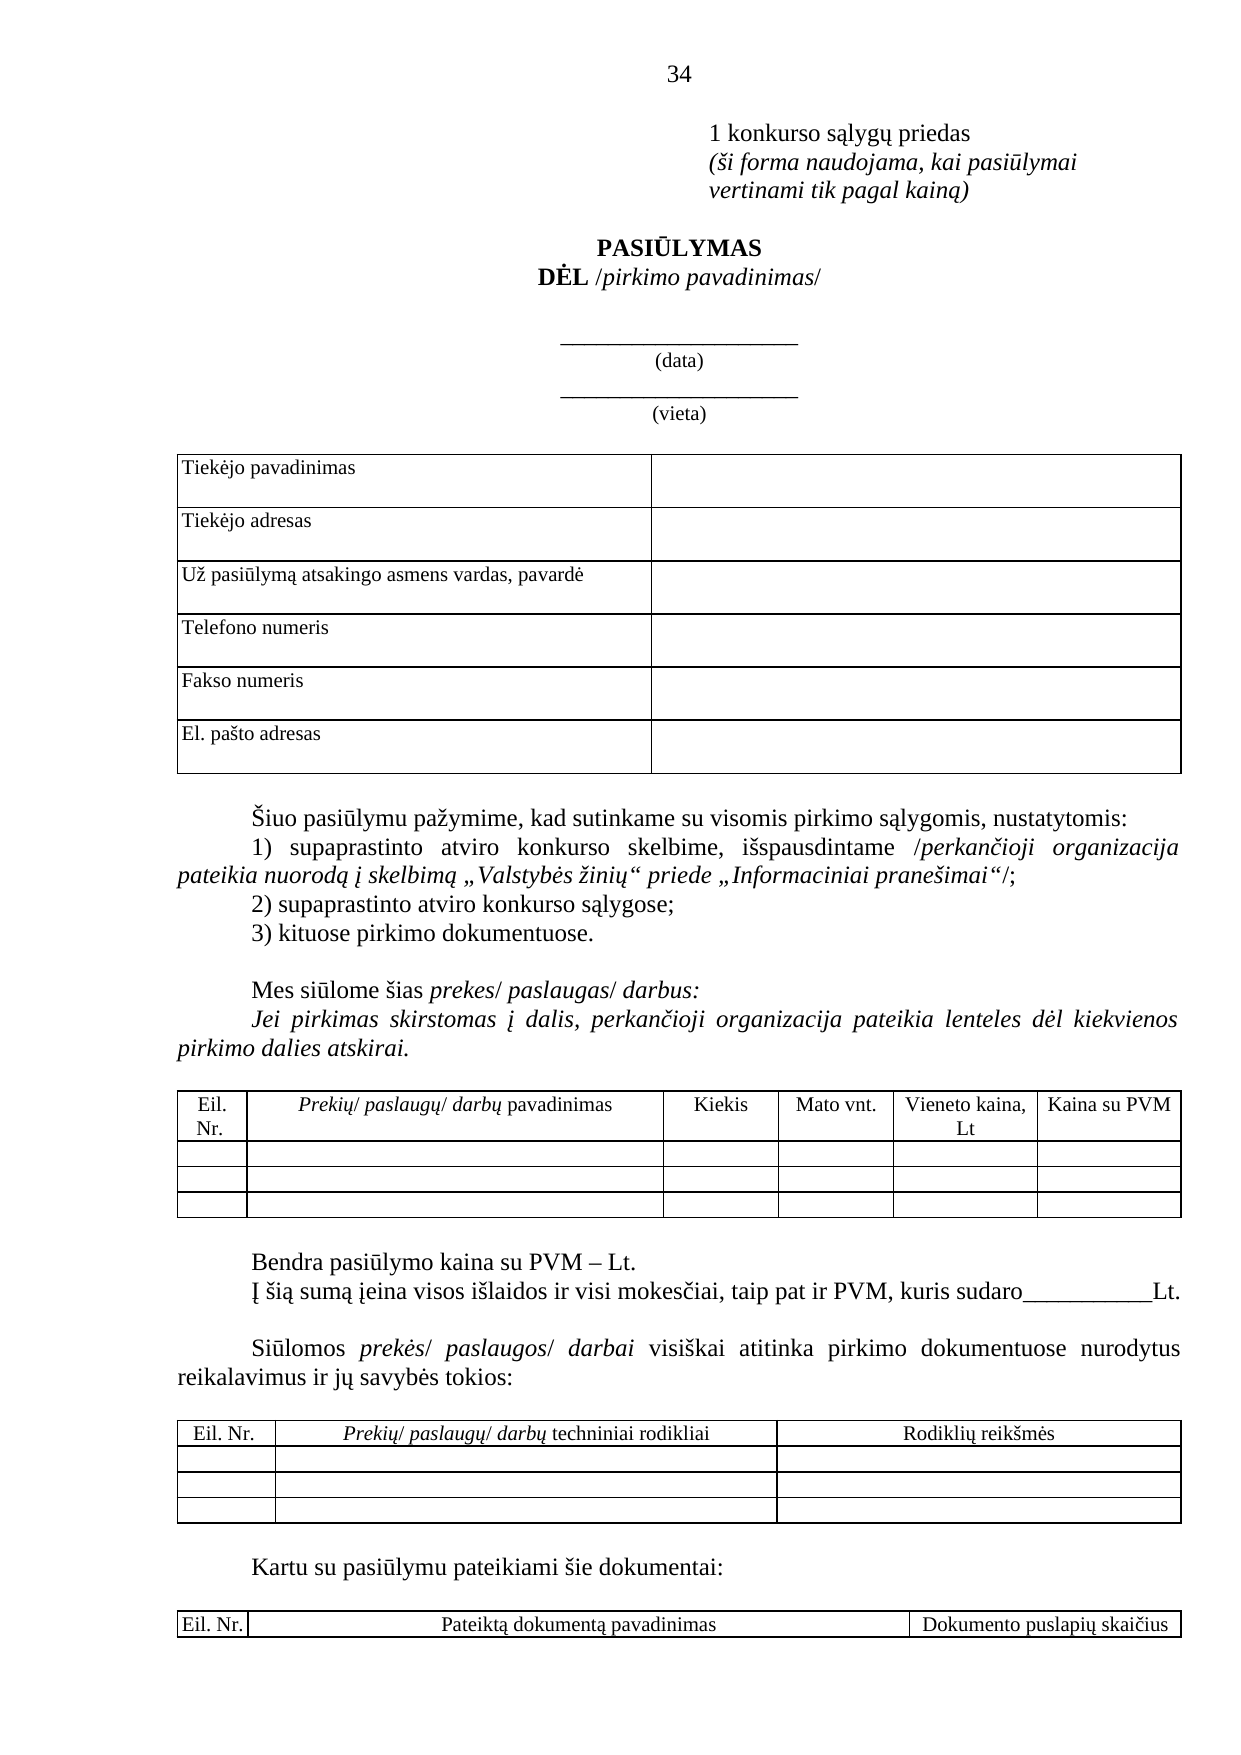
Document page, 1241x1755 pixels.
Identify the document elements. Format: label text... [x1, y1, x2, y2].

table_cell [1038, 1142, 1180, 1166]
text (vieta) [177, 401, 1181, 425]
table_header Eil. Nr. [178, 1092, 246, 1140]
table_cell [276, 1473, 776, 1497]
table_header Prekių/ paslaugų/ darbų pavadinimas [248, 1092, 663, 1140]
text 1 konkurso sąlygų priedas [709, 118, 1181, 147]
text Mes siūlome šias prekes/ paslaugas/ darbus: [177, 975, 1181, 1004]
text Siūlomos prekės/ paslaugos/ darbai visiškai atitinka pirkimo dokumentuose nurodytus reikalavimus ir jų savybės tokios: [177, 1333, 1181, 1391]
table_cell [248, 1167, 663, 1191]
text Kartu su pasiūlymu pateikiami šie dokumentai: [177, 1552, 1181, 1581]
table_header Mato vnt. [779, 1092, 893, 1140]
table_cell [779, 1193, 893, 1217]
table_header Kaina su PVM [1038, 1092, 1180, 1140]
table_cell [894, 1142, 1037, 1166]
table_cell [664, 1193, 778, 1217]
table_cell [664, 1167, 778, 1191]
table_cell Tiekėjo adresas [178, 508, 651, 560]
text Šiuo pasiūlymu pažymime, kad sutinkame su visomis pirkimo sąlygomis, nustatytomis: [177, 803, 1181, 832]
table_cell [778, 1498, 1180, 1522]
text DĖL /pirkimo pavadinimas/ [177, 262, 1181, 291]
table_cell [664, 1142, 778, 1166]
text vertinami tik pagal kainą) [177, 176, 1181, 204]
text Bendra pasiūlymo kaina su PVM – Lt. [177, 1247, 1181, 1276]
table_cell [178, 1498, 275, 1522]
table_cell [778, 1447, 1180, 1471]
table_cell [894, 1167, 1037, 1191]
table_cell [1038, 1193, 1180, 1217]
text 2) supaprastinto atviro konkurso sąlygose; [177, 889, 1181, 918]
text PASIŪLYMAS [177, 233, 1181, 262]
table_header Tiekėjo pavadinimas [178, 455, 651, 507]
table_cell [178, 1473, 275, 1497]
table_cell [779, 1167, 893, 1191]
table_header Pateiktą dokumentą pavadinimas [249, 1612, 909, 1636]
text Jei pirkimas skirstomas į dalis, perkančioji organizacija pateikia lenteles dėl kiekvienos pirkimo dalies atskirai. [177, 1004, 1181, 1062]
table_header [652, 455, 1180, 507]
table_cell [276, 1447, 776, 1471]
text 3) kituose pirkimo dokumentuose. [177, 918, 1181, 947]
table_cell [779, 1142, 893, 1166]
text (ši forma naudojama, kai pasiūlymai [177, 147, 1181, 176]
table_cell [894, 1193, 1037, 1217]
table_cell [652, 615, 1180, 666]
table_cell El. pašto adresas [178, 721, 651, 772]
text (data) [177, 348, 1181, 372]
table_header Prekių/ paslaugų/ darbų techniniai rodikliai [276, 1421, 776, 1445]
table_cell [1038, 1167, 1180, 1191]
table_header Vieneto kaina, Lt [894, 1092, 1037, 1140]
table_header Eil. Nr. [178, 1421, 275, 1445]
table_cell [652, 721, 1180, 772]
table_cell [178, 1142, 246, 1166]
table_header Kiekis [664, 1092, 778, 1140]
table_cell [178, 1193, 246, 1217]
table_cell [778, 1473, 1180, 1497]
table_cell [178, 1167, 246, 1191]
table_header Rodiklių reikšmės [778, 1421, 1180, 1445]
table_cell [652, 508, 1180, 560]
table_cell Fakso numeris [178, 668, 651, 719]
text Į šią sumą įeina visos išlaidos ir visi mokesčiai, taip pat ir PVM, kuris sudaro Lt. [177, 1276, 1181, 1305]
table_cell Už pasiūlymą atsakingo asmens vardas, pavardė [178, 562, 651, 613]
table_cell [652, 562, 1180, 613]
table_cell Telefono numeris [178, 615, 651, 666]
table_header Eil. Nr. [178, 1612, 247, 1636]
table_cell [652, 668, 1180, 719]
table_cell [276, 1498, 776, 1522]
table_cell [178, 1447, 275, 1471]
table_cell [248, 1193, 663, 1217]
table_cell [248, 1142, 663, 1166]
table_header Dokumento puslapių skaičius [910, 1612, 1180, 1636]
text 1) supaprastinto atviro konkurso skelbime, išspausdintame /perkančioji organizacija pateikia nuorodą į skelbimą „Valstybės žinių“ priede „Informaciniai pranešimai“/; [177, 832, 1181, 889]
